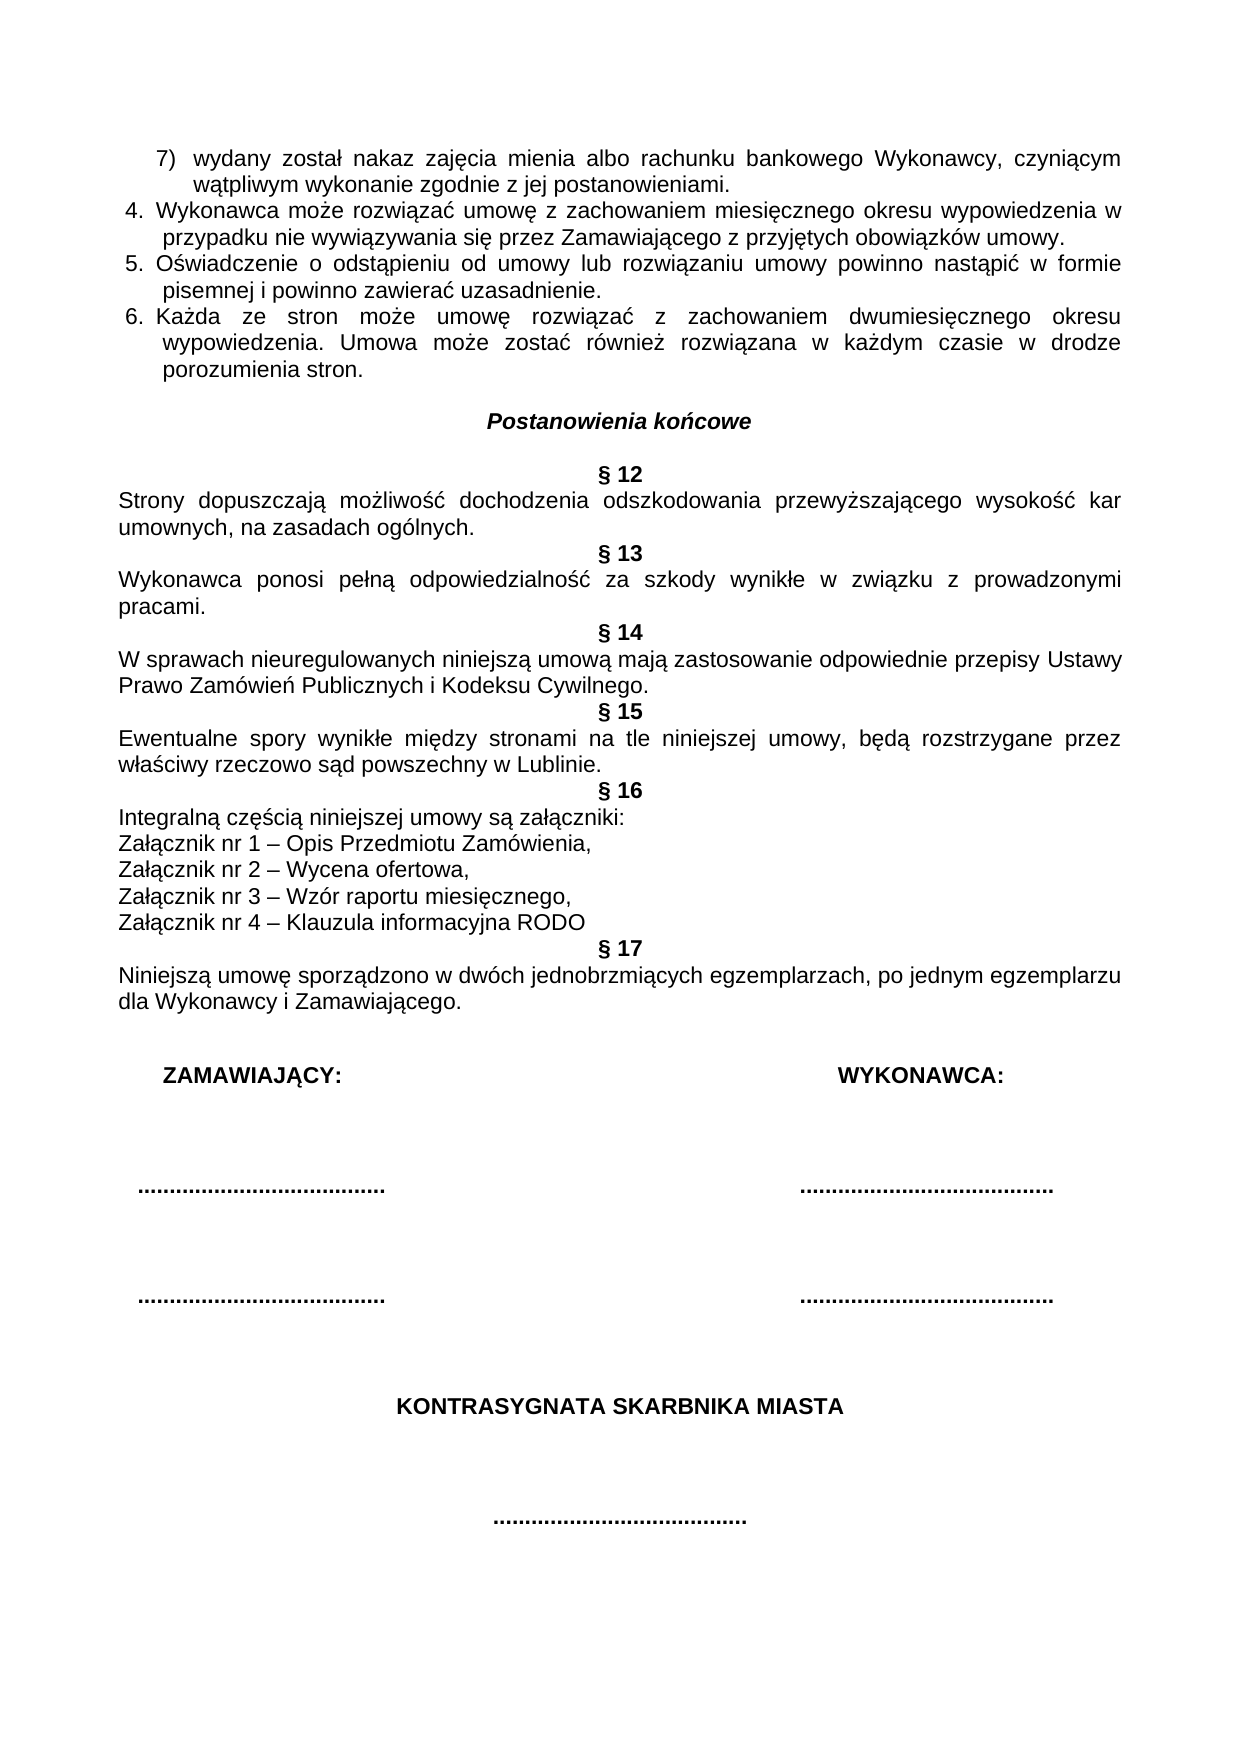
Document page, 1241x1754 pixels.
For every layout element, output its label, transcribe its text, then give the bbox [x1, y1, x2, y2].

text § 14 [118, 619, 1122, 646]
text ZAMAWIAJĄCY: WYKONAWCA: [118, 1062, 1122, 1088]
text ........................................ [118, 1503, 1122, 1529]
text Załącznik nr 4 – Klauzula informacyjna RODO [118, 909, 1122, 935]
text § 16 [118, 777, 1122, 804]
text W sprawach nieuregulowanych niniejszą umową mają zastosowanie odpowiednie przepisy Ustawy Prawo Zamówień Publicznych i Kodeksu Cywilnego. [118, 646, 1122, 698]
text Niniejszą umowę sporządzono w dwóch jednobrzmiących egzemplarzach, po jednym egzemplarzu dla Wykonawcy i Zamawiającego. [118, 962, 1122, 1014]
text Ewentualne spory wynikłe między stronami na tle niniejszej umowy, będą rozstrzygane przez właściwy rzeczowo sąd powszechny w Lublinie. [118, 724, 1122, 777]
text § 17 [118, 935, 1122, 962]
text ....................................... ........................................ [118, 1172, 1122, 1198]
text Integralną częścią niniejszej umowy są załączniki: [118, 804, 1122, 830]
text Strony dopuszczają możliwość dochodzenia odszkodowania przewyższającego wysokość kar umownych, na zasadach ogólnych. [118, 487, 1122, 540]
text § 13 [118, 540, 1122, 566]
text § 15 [118, 698, 1122, 724]
list Oświadczenie o odstąpieniu od umowy lub rozwiązaniu umowy powinno nastąpić w formie pisemnej i powinno zawierać uzasadnienie. [125, 250, 1122, 303]
list wydany został nakaz zajęcia mienia albo rachunku bankowego Wykonawcy, czyniącym wątpliwym wykonanie zgodnie z jej postanowieniami. [156, 145, 1122, 197]
text § 12 [118, 461, 1122, 487]
text Postanowienia końcowe [118, 408, 1122, 435]
text Załącznik nr 2 – Wycena ofertowa, [118, 856, 1122, 883]
list Wykonawca może rozwiązać umowę z zachowaniem miesięcznego okresu wypowiedzenia w przypadku nie wywiązywania się przez Zamawiającego z przyjętych obowiązków umowy. [125, 197, 1122, 250]
text KONTRASYGNATA SKARBNIKA MIASTA [118, 1393, 1122, 1419]
text Wykonawca ponosi pełną odpowiedzialność za szkody wynikłe w związku z prowadzonymi pracami. [118, 566, 1122, 619]
text ....................................... ........................................ [118, 1282, 1122, 1309]
text Załącznik nr 1 – Opis Przedmiotu Zamówienia, [118, 830, 1122, 856]
list Każda ze stron może umowę rozwiązać z zachowaniem dwumiesięcznego okresu wypowiedzenia. Umowa może zostać również rozwiązana w każdym czasie w drodze porozumienia stron. [125, 303, 1122, 382]
text Załącznik nr 3 – Wzór raportu miesięcznego, [118, 883, 1122, 909]
